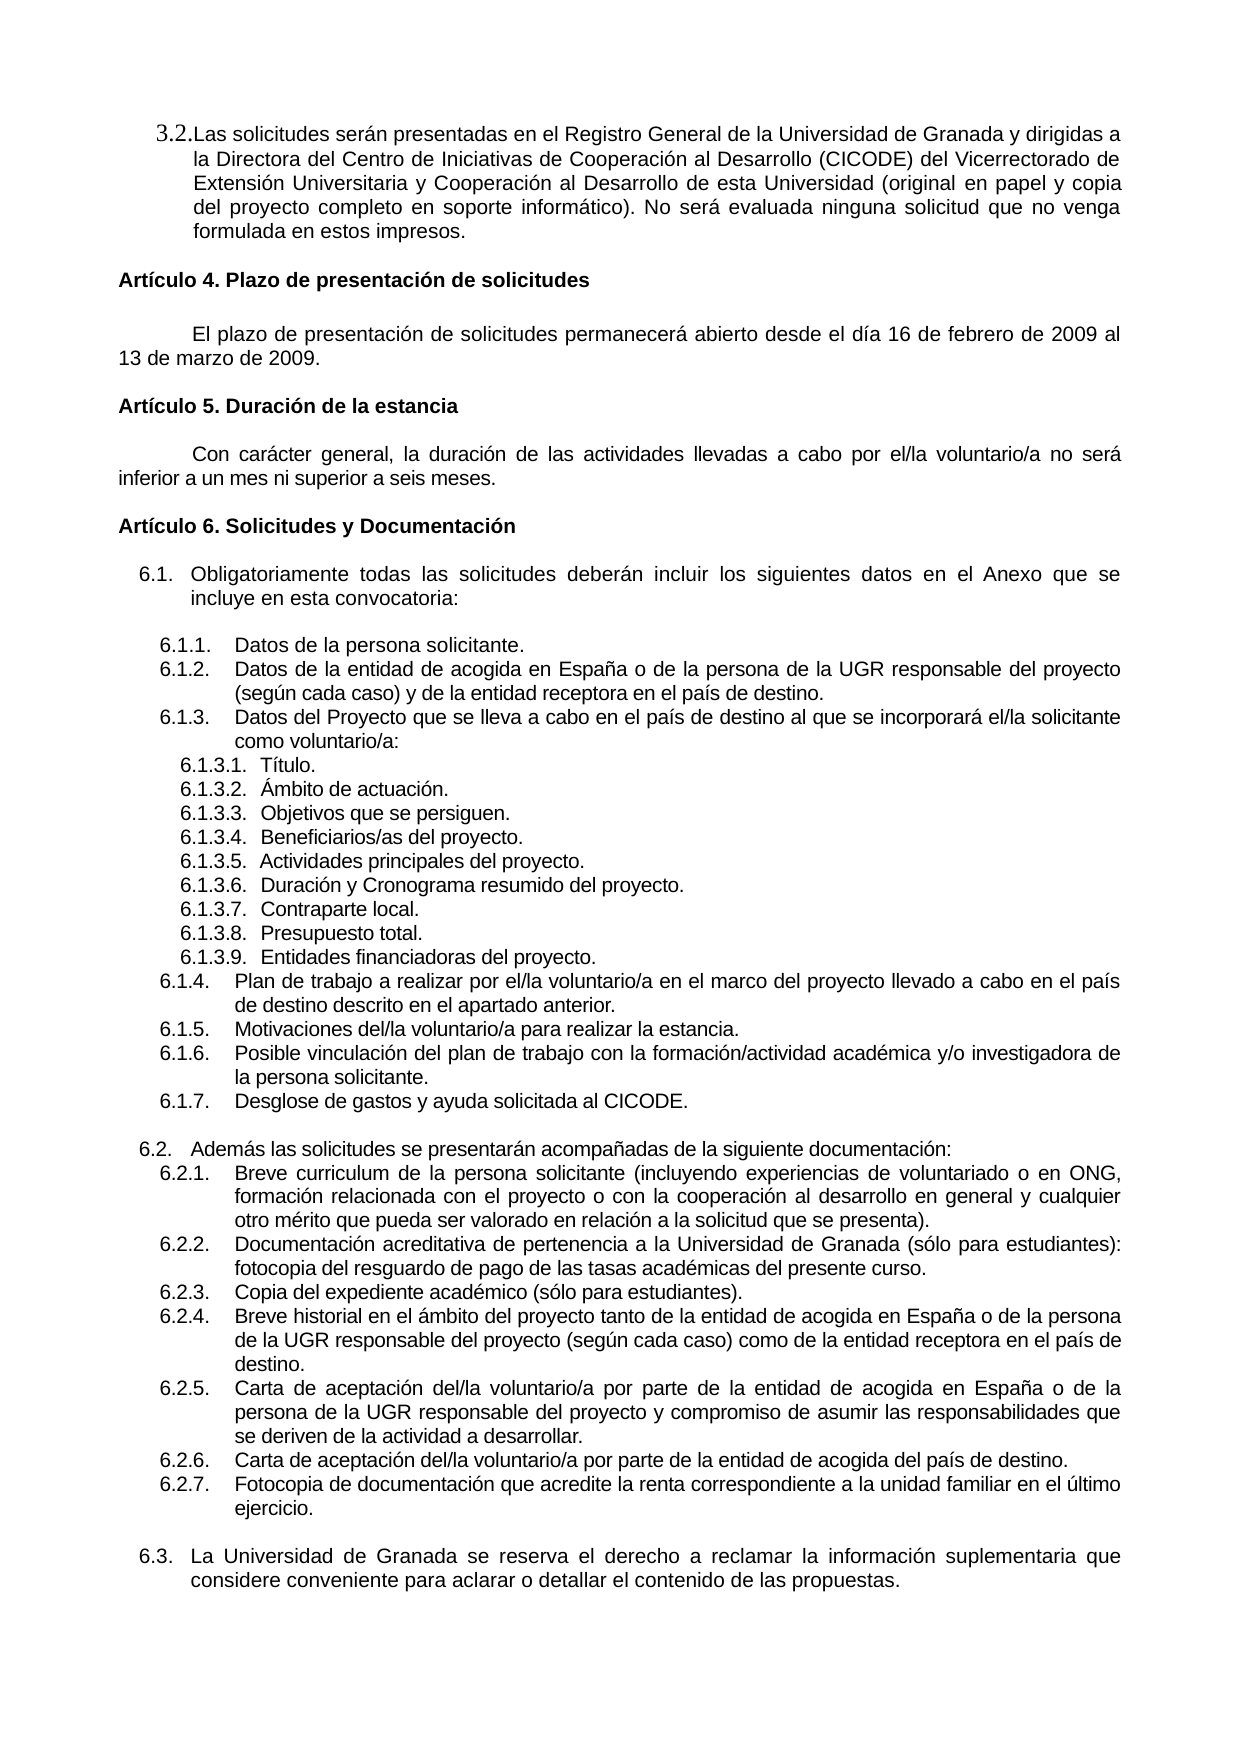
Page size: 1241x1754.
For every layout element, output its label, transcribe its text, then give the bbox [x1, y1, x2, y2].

list Carta de aceptación del/la voluntario/a por parte de la entidad de acogida en España o de la persona de la UGR responsable del proyecto y compromiso de asumir las responsabilidades que se deriven de la actividad a desarrollar. [159, 1376, 1122, 1448]
list Desglose de gastos y ayuda solicitada al CICODE. [159, 1088, 1122, 1112]
list Carta de aceptación del/la voluntario/a por parte de la entidad de acogida del país de destino. [159, 1448, 1122, 1472]
list Duración y Cronograma resumido del proyecto. [180, 873, 1122, 897]
text El plazo de presentación de solicitudes permanecerá abierto desde el día 16 de febrero de 2009 al 13 de marzo de 2009. [118, 322, 1122, 370]
list Motivaciones del/la voluntario/a para realizar la estancia. [159, 1017, 1122, 1041]
list Fotocopia de documentación que acredite la renta correspondiente a la unidad familiar en el último ejercicio. [159, 1472, 1122, 1520]
list Entidades financiadoras del proyecto. [180, 945, 1122, 969]
list Actividades principales del proyecto. [180, 849, 1122, 873]
list Documentación acreditativa de pertenencia a la Universidad de Granada (sólo para estudiantes): fotocopia del resguardo de pago de las tasas académicas del presente curso. [159, 1232, 1122, 1280]
list Datos de la persona solicitante. [159, 633, 1122, 657]
list Breve historial en el ámbito del proyecto tanto de la entidad de acogida en España o de la persona de la UGR responsable del proyecto (según cada caso) como de la entidad receptora en el país de destino. [159, 1304, 1122, 1376]
subtitle Artículo 5. Duración de la estancia [118, 394, 1122, 418]
list Posible vinculación del plan de trabajo con la formación/actividad académica y/o investigadora de la persona solicitante. [159, 1041, 1122, 1088]
list Obligatoriamente todas las solicitudes deberán incluir los siguientes datos en el Anexo que se incluye en esta convocatoria: [139, 561, 1122, 609]
list Breve curriculum de la persona solicitante (incluyendo experiencias de voluntariado o en ONG, formación relacionada con el proyecto o con la cooperación al desarrollo en general y cualquier otro mérito que pueda ser valorado en relación a la solicitud que se presenta). [159, 1160, 1122, 1232]
list Plan de trabajo a realizar por el/la voluntario/a en el marco del proyecto llevado a cabo en el país de destino descrito en el apartado anterior. [159, 969, 1122, 1017]
subtitle Artículo 4. Plazo de presentación de solicitudes [118, 268, 1122, 292]
list Título. [180, 753, 1122, 777]
text Con carácter general, la duración de las actividades llevadas a cabo por el/la voluntario/a no será inferior a un mes ni superior a seis meses. [118, 442, 1122, 489]
list Copia del expediente académico (sólo para estudiantes). [159, 1280, 1122, 1304]
list Presupuesto total. [180, 921, 1122, 945]
list Datos del Proyecto que se lleva a cabo en el país de destino al que se incorporará el/la solicitante como voluntario/a: [159, 705, 1122, 753]
list Las solicitudes serán presentadas en el Registro General de la Universidad de Granada y dirigidas a la Directora del Centro de Iniciativas de Cooperación al Desarrollo (CICODE) del Vicerrectorado de Extensión Universitaria y Cooperación al Desarrollo de esta Universidad (original en papel y copia del proyecto completo en soporte informático). No será evaluada ninguna solicitud que no venga formulada en estos impresos. [156, 118, 1122, 243]
list Ámbito de actuación. [180, 777, 1122, 801]
list Objetivos que se persiguen. [180, 801, 1122, 825]
list Datos de la entidad de acogida en España o de la persona de la UGR responsable del proyecto (según cada caso) y de la entidad receptora en el país de destino. [159, 657, 1122, 705]
list Contraparte local. [180, 897, 1122, 921]
list Beneficiarios/as del proyecto. [180, 825, 1122, 849]
subtitle Artículo 6. Solicitudes y Documentación [118, 513, 1122, 537]
list La Universidad de Granada se reserva el derecho a reclamar la información suplementaria que considere conveniente para aclarar o detallar el contenido de las propuestas. [139, 1544, 1122, 1592]
list Además las solicitudes se presentarán acompañadas de la siguiente documentación: [139, 1136, 1122, 1160]
